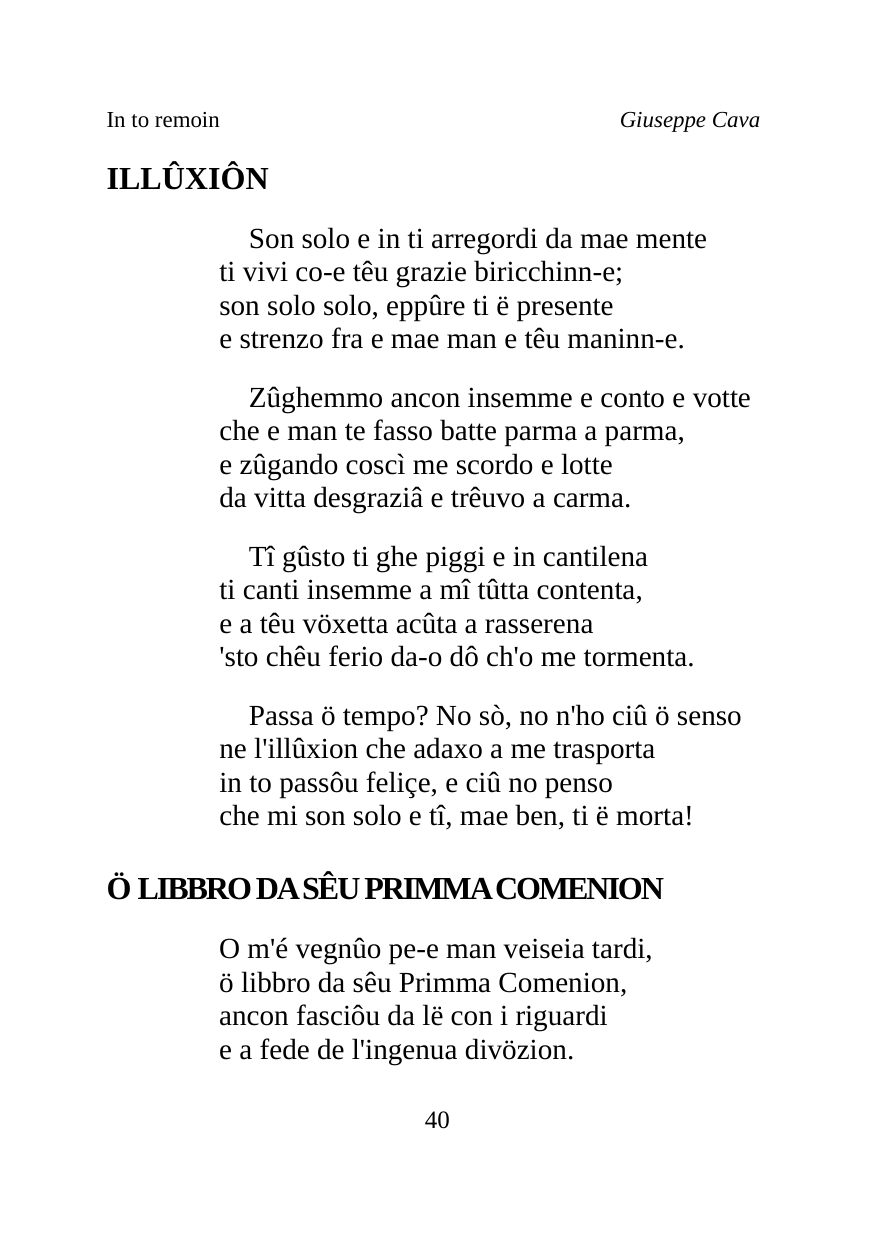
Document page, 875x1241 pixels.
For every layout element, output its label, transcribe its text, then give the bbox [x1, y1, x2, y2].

text O m'é vegnûo pe-e man veiseia tardi, ö libbro da sêu Primma Comenion, ancon fasciôu da lë con i riguardi e a fede de l'ingenua divözion. [219, 931, 768, 1065]
text Tî gûsto ti ghe piggi e in cantilena ti canti insemme a mî tûtta contenta, e a têu vöxetta acûta a rasserena 'sto chêu ferio da-o dô ch'o me tormenta. [219, 539, 768, 673]
text Zûghemmo ancon insemme e conto e votte che e man te fasso batte parma a parma, e zûgando coscì me scordo e lotte da vitta desgraziâ e trêuvo a carma. [219, 380, 768, 514]
text Passa ö tempo? No sò, no n'ho ciû ö senso ne l'illûxion che adaxo a me trasporta in to passôu feliçe, e ciû no penso che mi son solo e tî, mae ben, ti ë morta! [219, 698, 768, 832]
subtitle Ö LIBBRO DA SÊU PRIMMA COMENION [106, 869, 768, 906]
text Son solo e in ti arregordi da mae mente ti vivi co-e têu grazie biricchinn-e; son solo solo, eppûre ti ë presente e strenzo fra e mae man e têu maninn-e. [219, 221, 768, 355]
subtitle ILLÛXIÔN [106, 159, 768, 196]
